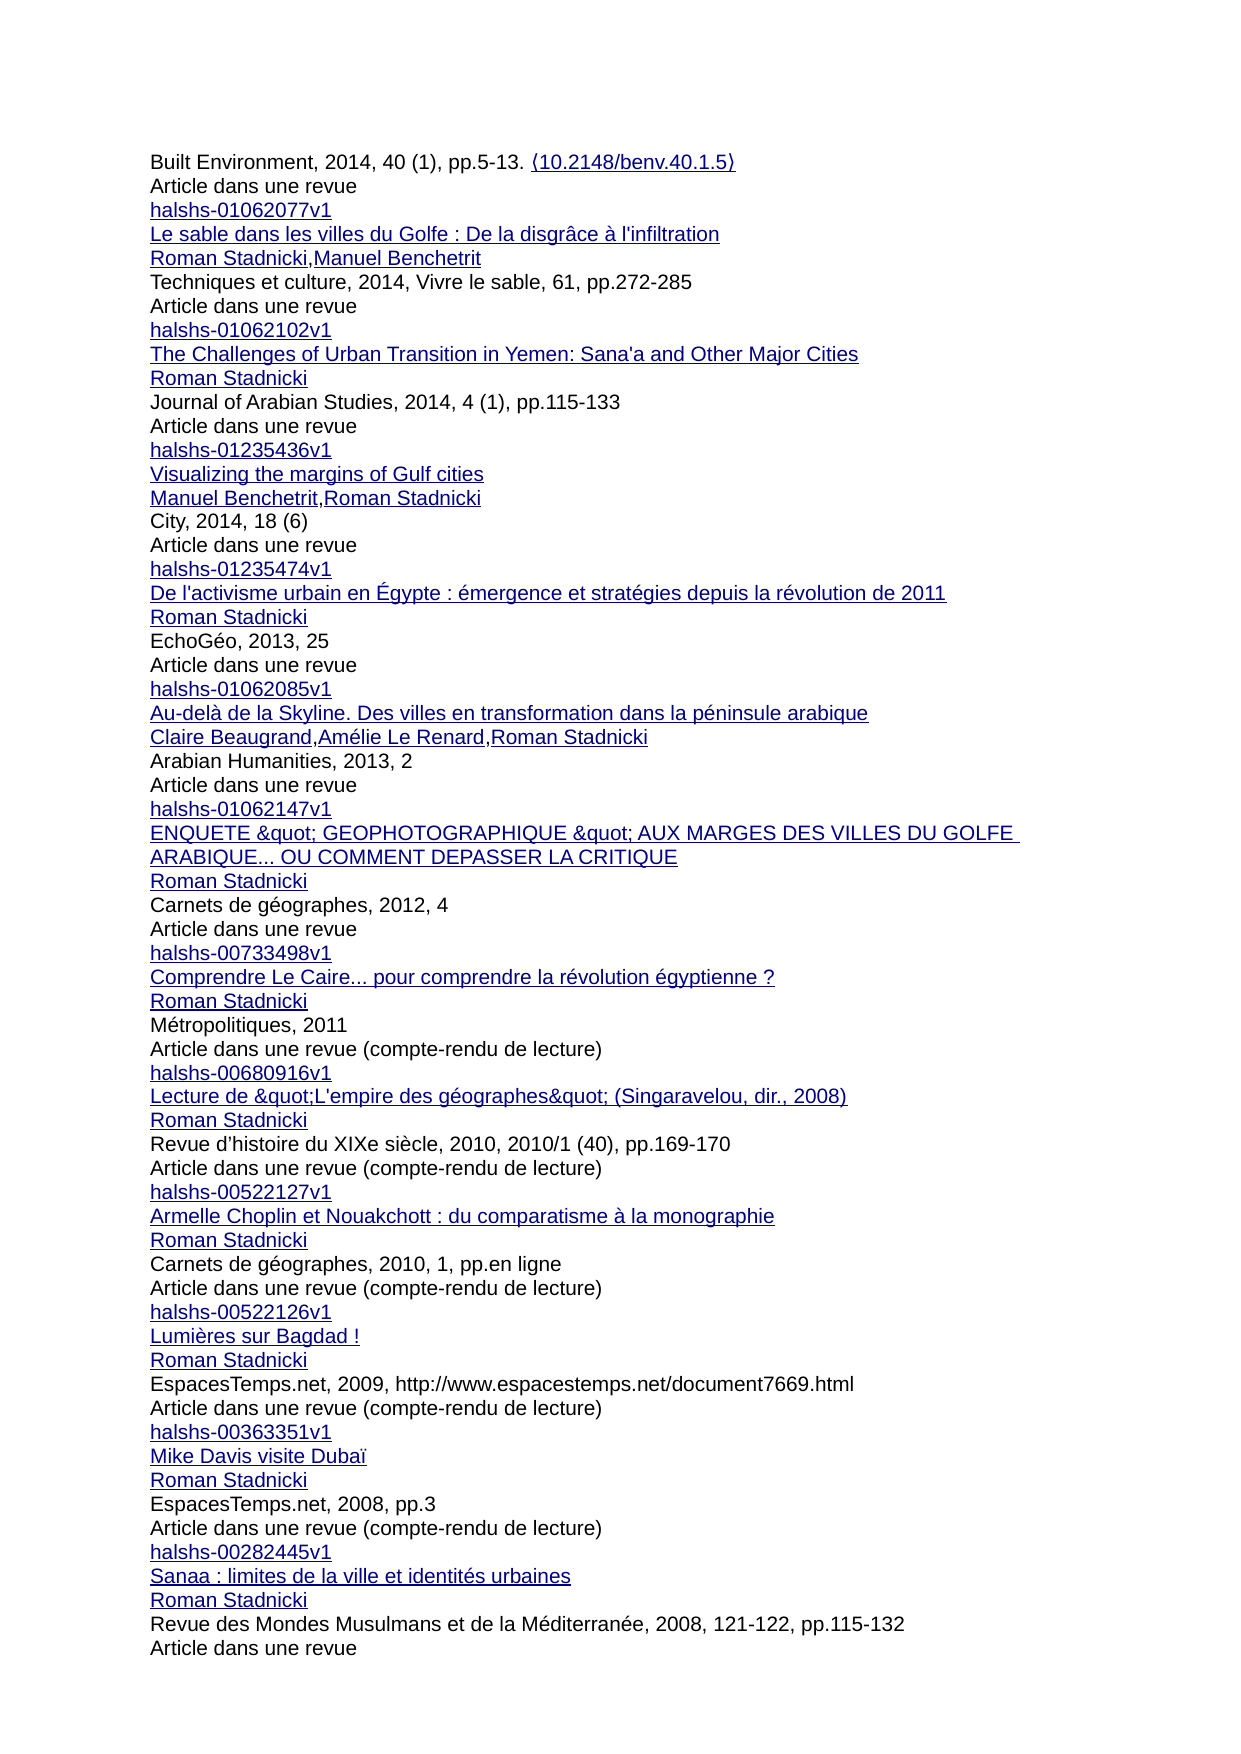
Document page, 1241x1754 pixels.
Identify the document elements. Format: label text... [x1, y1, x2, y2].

table_cell Comprendre Le Caire... pour comprendre la révolution égyptienne ? Roman Stadnicki Métropolitiques, 2011 Article dans une revue (compte-rendu de lecture) halshs-00680916v1 [150, 965, 1090, 1084]
table_cell Built Environment, 2014, 40 (1), pp.5-13. ⟨10.2148/benv.40.1.5⟩ Article dans une revue halshs-01062077v1 [150, 150, 1090, 222]
table_cell Mike Davis visite Dubaï Roman Stadnicki EspacesTemps.net, 2008, pp.3 Article dans une revue (compte-rendu de lecture) halshs-00282445v1 [150, 1444, 1090, 1563]
table_cell Au-delà de la Skyline. Des villes en transformation dans la péninsule arabique Claire Beaugrand,Amélie Le Renard,Roman Stadnicki Arabian Humanities, 2013, 2 Article dans une revue halshs-01062147v1 [150, 701, 1090, 821]
table_cell Lecture de &quot;L'empire des géographes&quot; (Singaravelou, dir., 2008) Roman Stadnicki Revue d’histoire du XIXe siècle, 2010, 2010/1 (40), pp.169-170 Article dans une revue (compte-rendu de lecture) halshs-00522127v1 [150, 1084, 1090, 1204]
table_cell The Challenges of Urban Transition in Yemen: Sana'a and Other Major Cities Roman Stadnicki Journal of Arabian Studies, 2014, 4 (1), pp.115-133 Article dans une revue halshs-01235436v1 [150, 342, 1090, 461]
table_cell Lumières sur Bagdad ! Roman Stadnicki EspacesTemps.net, 2009, http://www.espacestemps.net/document7669.html Article dans une revue (compte-rendu de lecture) halshs-00363351v1 [150, 1324, 1090, 1444]
table_cell De l'activisme urbain en Égypte : émergence et stratégies depuis la révolution de 2011 Roman Stadnicki EchoGéo, 2013, 25 Article dans une revue halshs-01062085v1 [150, 581, 1090, 701]
table_cell ENQUETE &quot; GEOPHOTOGRAPHIQUE &quot; AUX MARGES DES VILLES DU GOLFE ARABIQUE... OU COMMENT DEPASSER LA CRITIQUE Roman Stadnicki Carnets de géographes, 2012, 4 Article dans une revue halshs-00733498v1 [150, 821, 1090, 964]
table_cell Sanaa : limites de la ville et identités urbaines Roman Stadnicki Revue des Mondes Musulmans et de la Méditerranée, 2008, 121-122, pp.115-132 Article dans une revue [150, 1564, 1090, 1659]
table_cell Le sable dans les villes du Golfe : De la disgrâce à l'infiltration Roman Stadnicki,Manuel Benchetrit Techniques et culture, 2014, Vivre le sable, 61, pp.272-285 Article dans une revue halshs-01062102v1 [150, 222, 1090, 342]
table_cell Armelle Choplin et Nouakchott : du comparatisme à la monographie Roman Stadnicki Carnets de géographes, 2010, 1, pp.en ligne Article dans une revue (compte-rendu de lecture) halshs-00522126v1 [150, 1204, 1090, 1324]
table_cell Visualizing the margins of Gulf cities Manuel Benchetrit,Roman Stadnicki City, 2014, 18 (6) Article dans une revue halshs-01235474v1 [150, 461, 1090, 581]
